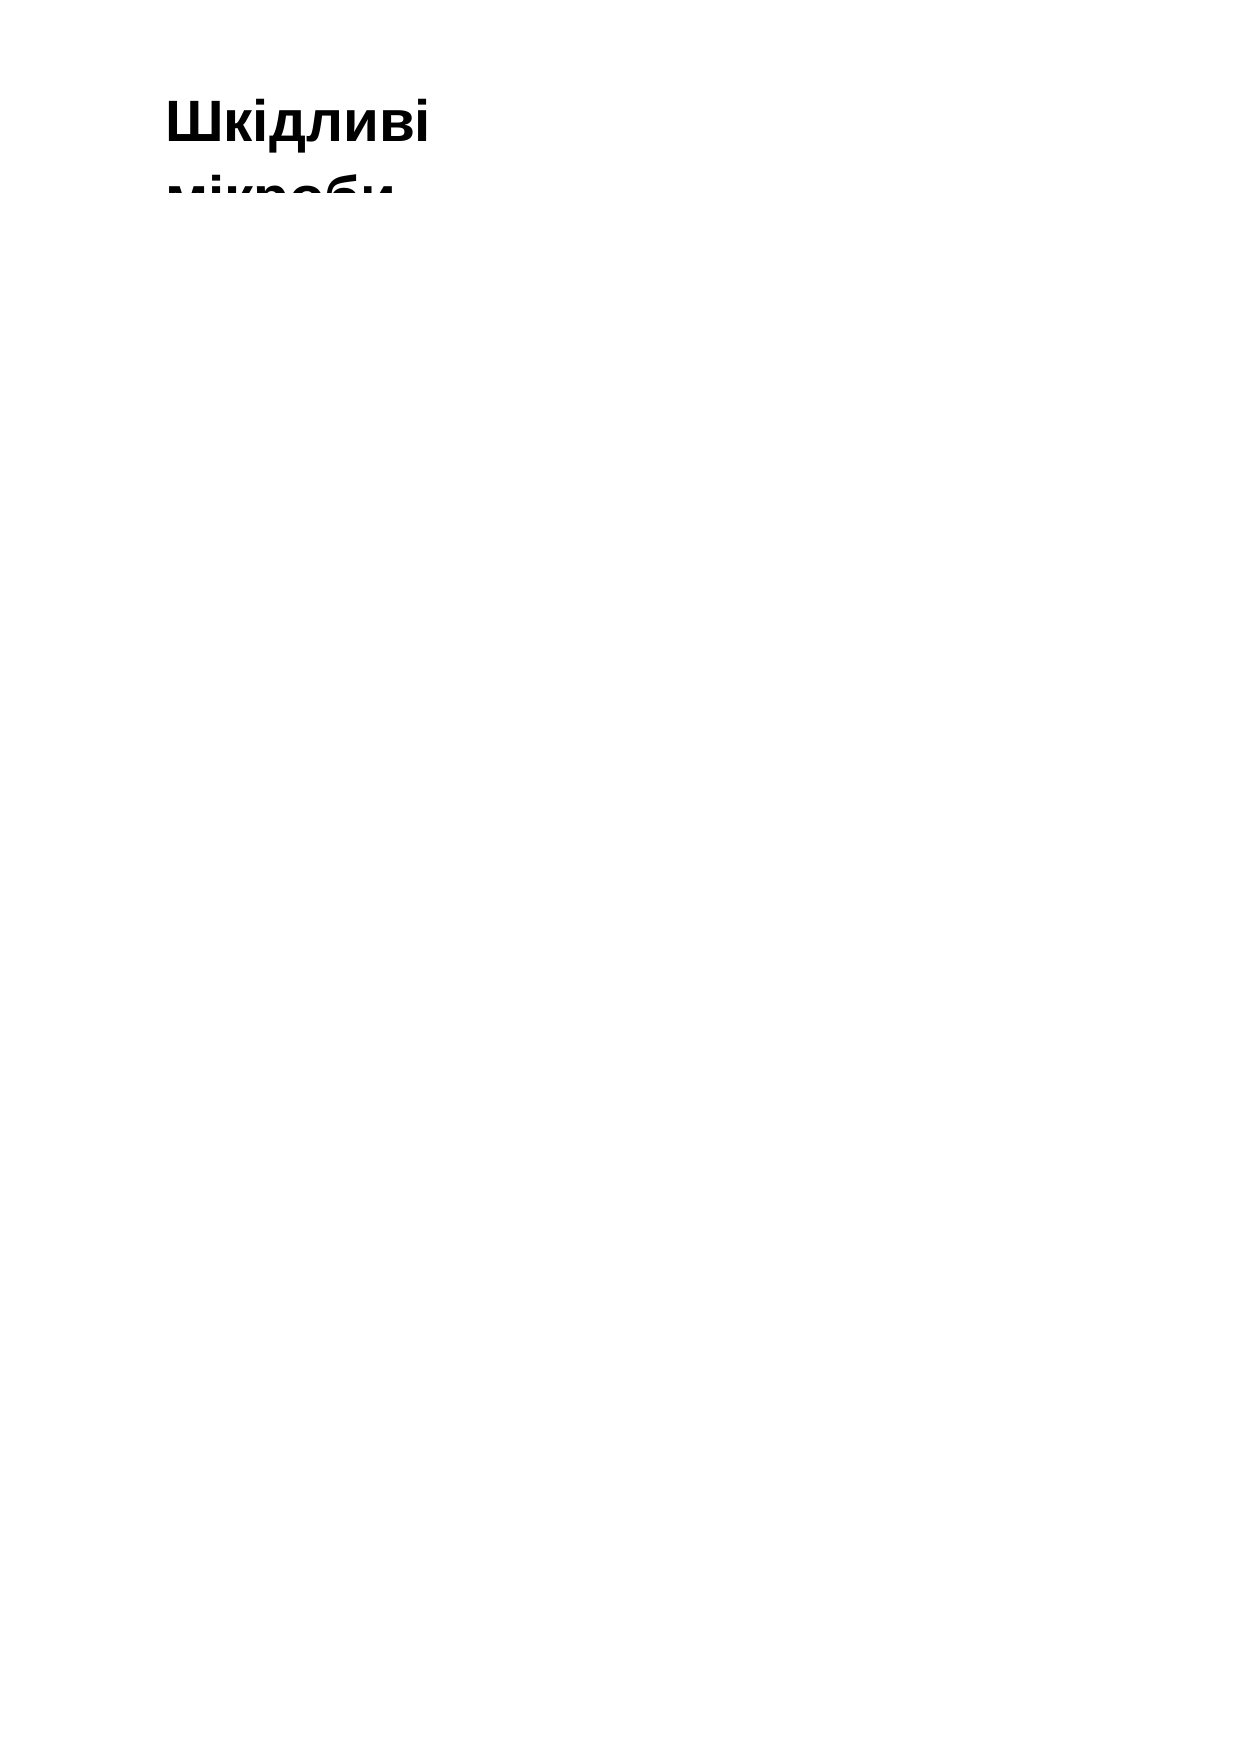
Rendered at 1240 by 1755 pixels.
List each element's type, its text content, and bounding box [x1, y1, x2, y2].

subtitle Шкідливі [165, 87, 460, 154]
subtitle мікроби [165, 163, 460, 192]
